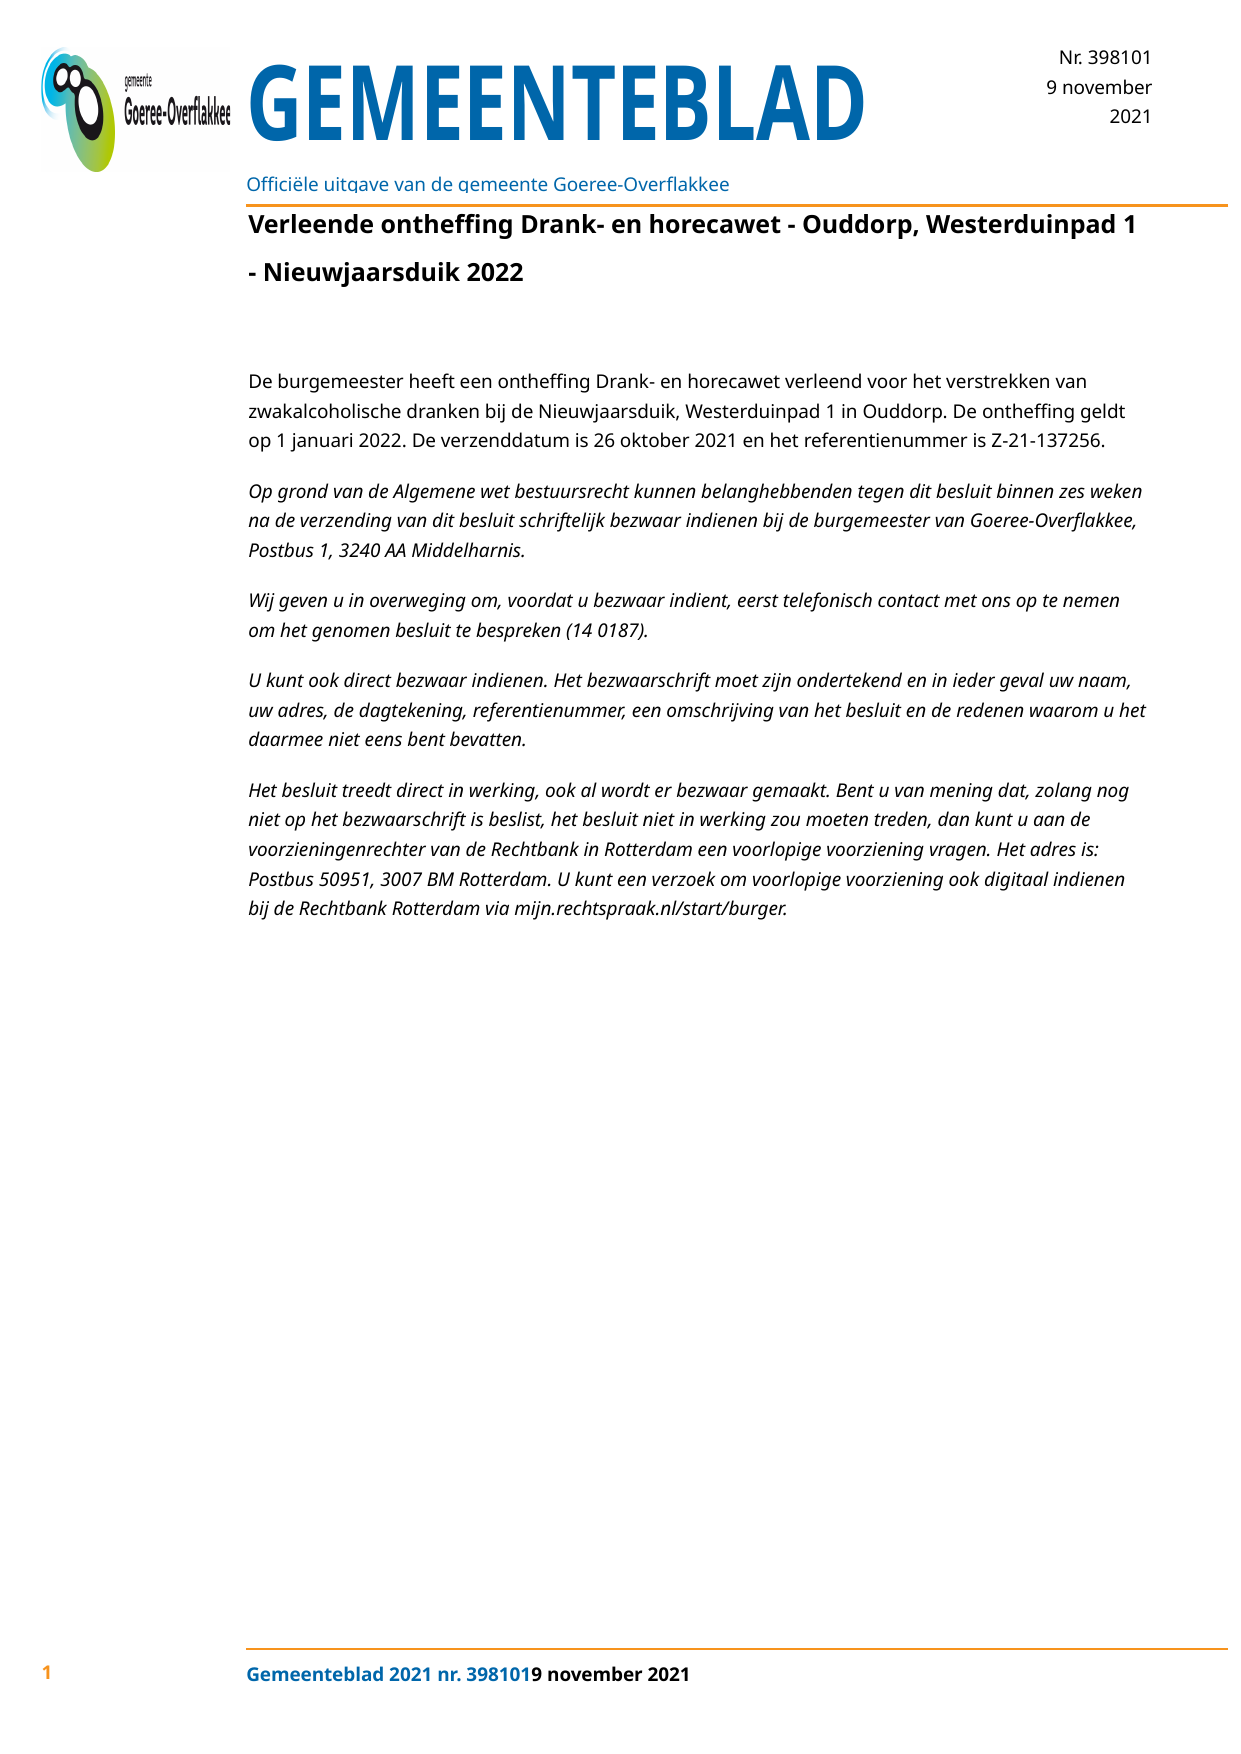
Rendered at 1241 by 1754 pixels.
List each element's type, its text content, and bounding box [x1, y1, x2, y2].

text Verleende ontheffing Drank- en horecawet - Ouddorp, Westerduinpad 1 - Nieuwjaarsduik 2022 [248, 207, 1152, 288]
text Wij geven u in overweging om, voordat u bezwaar indient, eerst telefonisch contact met ons op te nemen om het genomen besluit te bespreken (14 0187). [248, 587, 1152, 643]
text De burgemeester heeft een ontheffing Drank- en horecawet verleend voor het verstrekken van zwakalcoholische dranken bij de Nieuwjaarsduik, Westerduinpad 1 in Ouddorp. De ontheffing geldt op 1 januari 2022. De verzenddatum is 26 oktober 2021 en het referentienummer is Z-21-137256. [248, 368, 1152, 453]
text Het besluit treedt direct in werking, ook al wordt er bezwaar gemaakt. Bent u van mening dat, zolang nog niet op het bezwaarschrift is beslist, het besluit niet in werking zou moeten treden, dan kunt u aan de voorzieningenrechter van de Rechtbank in Rotterdam een voorlopige voorziening vragen. Het adres is: Postbus 50951, 3007 BM Rotterdam. U kunt een verzoek om voorlopige voorziening ook digitaal indienen bij de Rechtbank Rotterdam via mijn.rechtspraak.nl/start/burger. [248, 777, 1152, 921]
text Op grond van de Algemene wet bestuursrecht kunnen belanghebbenden tegen dit besluit binnen zes weken na de verzending van dit besluit schriftelijk bezwaar indienen bij de burgemeester van Goeree-Overflakkee, Postbus 1, 3240 AA Middelharnis. [248, 478, 1152, 563]
text U kunt ook direct bezwaar indienen. Het bezwaarschrift moet zijn ondertekend en in ieder geval uw naam, uw adres, de dagtekening, referentienummer, een omschrijving van het besluit en de redenen waarom u het daarmee niet eens bent bevatten. [248, 667, 1152, 752]
picture [41, 47, 231, 172]
